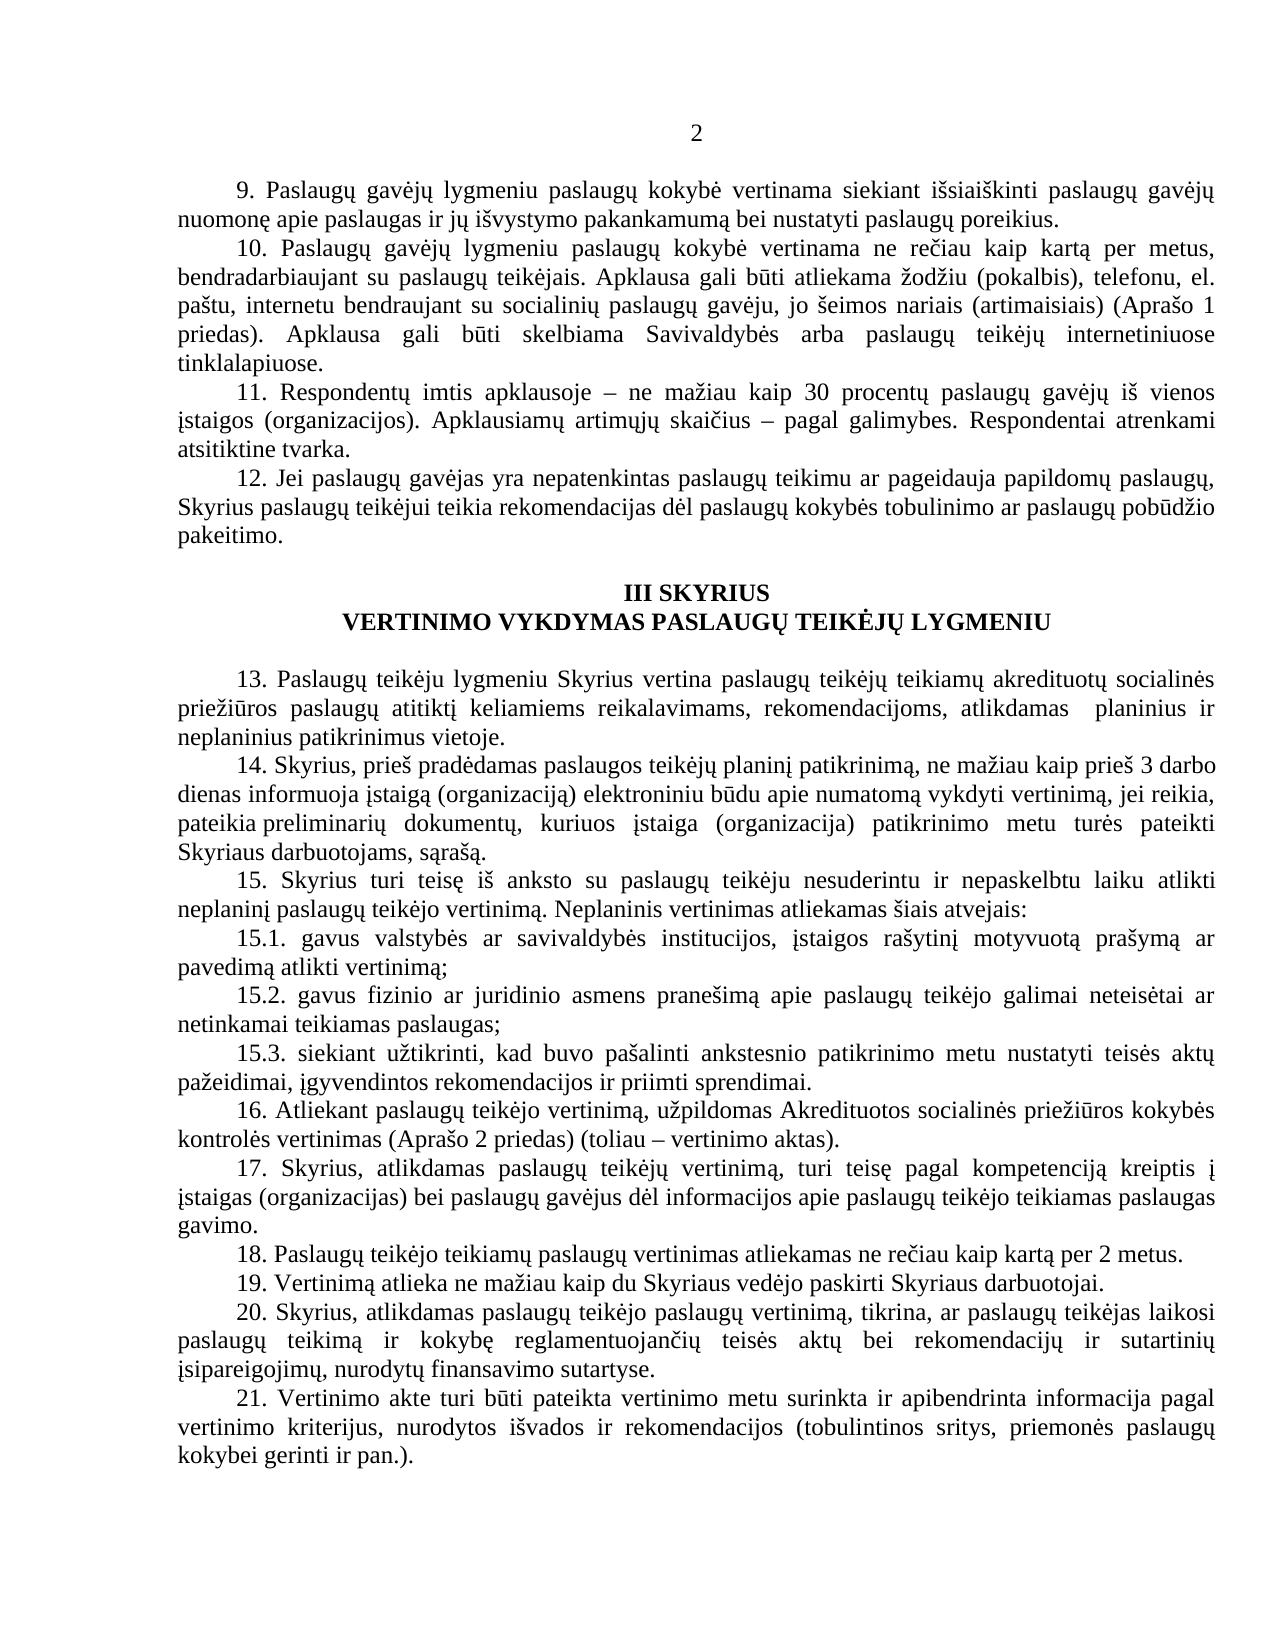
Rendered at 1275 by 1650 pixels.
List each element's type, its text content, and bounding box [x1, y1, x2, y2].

text 15. Skyrius turi teisę iš anksto su paslaugų teikėju nesuderintu ir nepaskelbtu laiku atlikti neplaninį paslaugų teikėjo vertinimą. Neplaninis vertinimas atliekamas šiais atvejais: [177, 866, 1216, 923]
text 18. Paslaugų teikėjo teikiamų paslaugų vertinimas atliekamas ne rečiau kaip kartą per 2 metus. [177, 1239, 1216, 1268]
text 21. Vertinimo akte turi būti pateikta vertinimo metu surinkta ir apibendrinta informacija pagal vertinimo kriterijus, nurodytos išvados ir rekomendacijos (tobulintinos sritys, priemonės paslaugų kokybei gerinti ir pan.). [177, 1383, 1216, 1469]
text 20. Skyrius, atlikdamas paslaugų teikėjo paslaugų vertinimą, tikrina, ar paslaugų teikėjas laikosi paslaugų teikimą ir kokybę reglamentuojančių teisės aktų bei rekomendacijų ir sutartinių įsipareigojimų, nurodytų finansavimo sutartyse. [177, 1297, 1216, 1383]
text 12. Jei paslaugų gavėjas yra nepatenkintas paslaugų teikimu ar pageidauja papildomų paslaugų, Skyrius paslaugų teikėjui teikia rekomendacijas dėl paslaugų kokybės tobulinimo ar paslaugų pobūdžio pakeitimo. [177, 463, 1216, 549]
text 11. Respondentų imtis apklausoje – ne mažiau kaip 30 procentų paslaugų gavėjų iš vienos įstaigos (organizacijos). Apklausiamų artimųjų skaičius – pagal galimybes. Respondentai atrenkami atsitiktine tvarka. [177, 377, 1216, 463]
text 15.3. siekiant užtikrinti, kad buvo pašalinti ankstesnio patikrinimo metu nustatyti teisės aktų pažeidimai, įgyvendintos rekomendacijos ir priimti sprendimai. [177, 1038, 1216, 1096]
text III SKYRIUS [177, 578, 1216, 607]
text 15.1. gavus valstybės ar savivaldybės institucijos, įstaigos rašytinį motyvuotą prašymą ar pavedimą atlikti vertinimą; [177, 923, 1216, 981]
text 15.2. gavus fizinio ar juridinio asmens pranešimą apie paslaugų teikėjo galimai neteisėtai ar netinkamai teikiamas paslaugas; [177, 981, 1216, 1038]
text 9. Paslaugų gavėjų lygmeniu paslaugų kokybė vertinama siekiant išsiaiškinti paslaugų gavėjų nuomonę apie paslaugas ir jų išvystymo pakankamumą bei nustatyti paslaugų poreikius. [177, 176, 1216, 233]
text 13. Paslaugų teikėju lygmeniu Skyrius vertina paslaugų teikėjų teikiamų akredituotų socialinės priežiūros paslaugų atitiktį keliamiems reikalavimams, rekomendacijoms, atlikdamas planinius ir neplaninius patikrinimus vietoje. [177, 664, 1216, 751]
text 16. Atliekant paslaugų teikėjo vertinimą, užpildomas Akredituotos socialinės priežiūros kokybės kontrolės vertinimas (Aprašo 2 priedas) (toliau – vertinimo aktas). [177, 1096, 1216, 1153]
text 14. Skyrius, prieš pradėdamas paslaugos teikėjų planinį patikrinimą, ne mažiau kaip prieš 3 darbo dienas informuoja įstaigą (organizaciją) elektroniniu būdu apie numatomą vykdyti vertinimą, jei reikia, pateikia preliminarių dokumentų, kuriuos įstaiga (organizacija) patikrinimo metu turės pateikti Skyriaus darbuotojams, sąrašą. [177, 751, 1216, 866]
text VERTINIMO VYKDYMAS PASLAUGŲ TEIKĖJŲ LYGMENIU [177, 607, 1216, 636]
text 17. Skyrius, atlikdamas paslaugų teikėjų vertinimą, turi teisę pagal kompetenciją kreiptis į įstaigas (organizacijas) bei paslaugų gavėjus dėl informacijos apie paslaugų teikėjo teikiamas paslaugas gavimo. [177, 1153, 1216, 1239]
text 19. Vertinimą atlieka ne mažiau kaip du Skyriaus vedėjo paskirti Skyriaus darbuotojai. [177, 1268, 1216, 1297]
text 10. Paslaugų gavėjų lygmeniu paslaugų kokybė vertinama ne rečiau kaip kartą per metus, bendradarbiaujant su paslaugų teikėjais. Apklausa gali būti atliekama žodžiu (pokalbis), telefonu, el. paštu, internetu bendraujant su socialinių paslaugų gavėju, jo šeimos nariais (artimaisiais) (Aprašo 1 priedas). Apklausa gali būti skelbiama Savivaldybės arba paslaugų teikėjų internetiniuose tinklalapiuose. [177, 233, 1216, 377]
